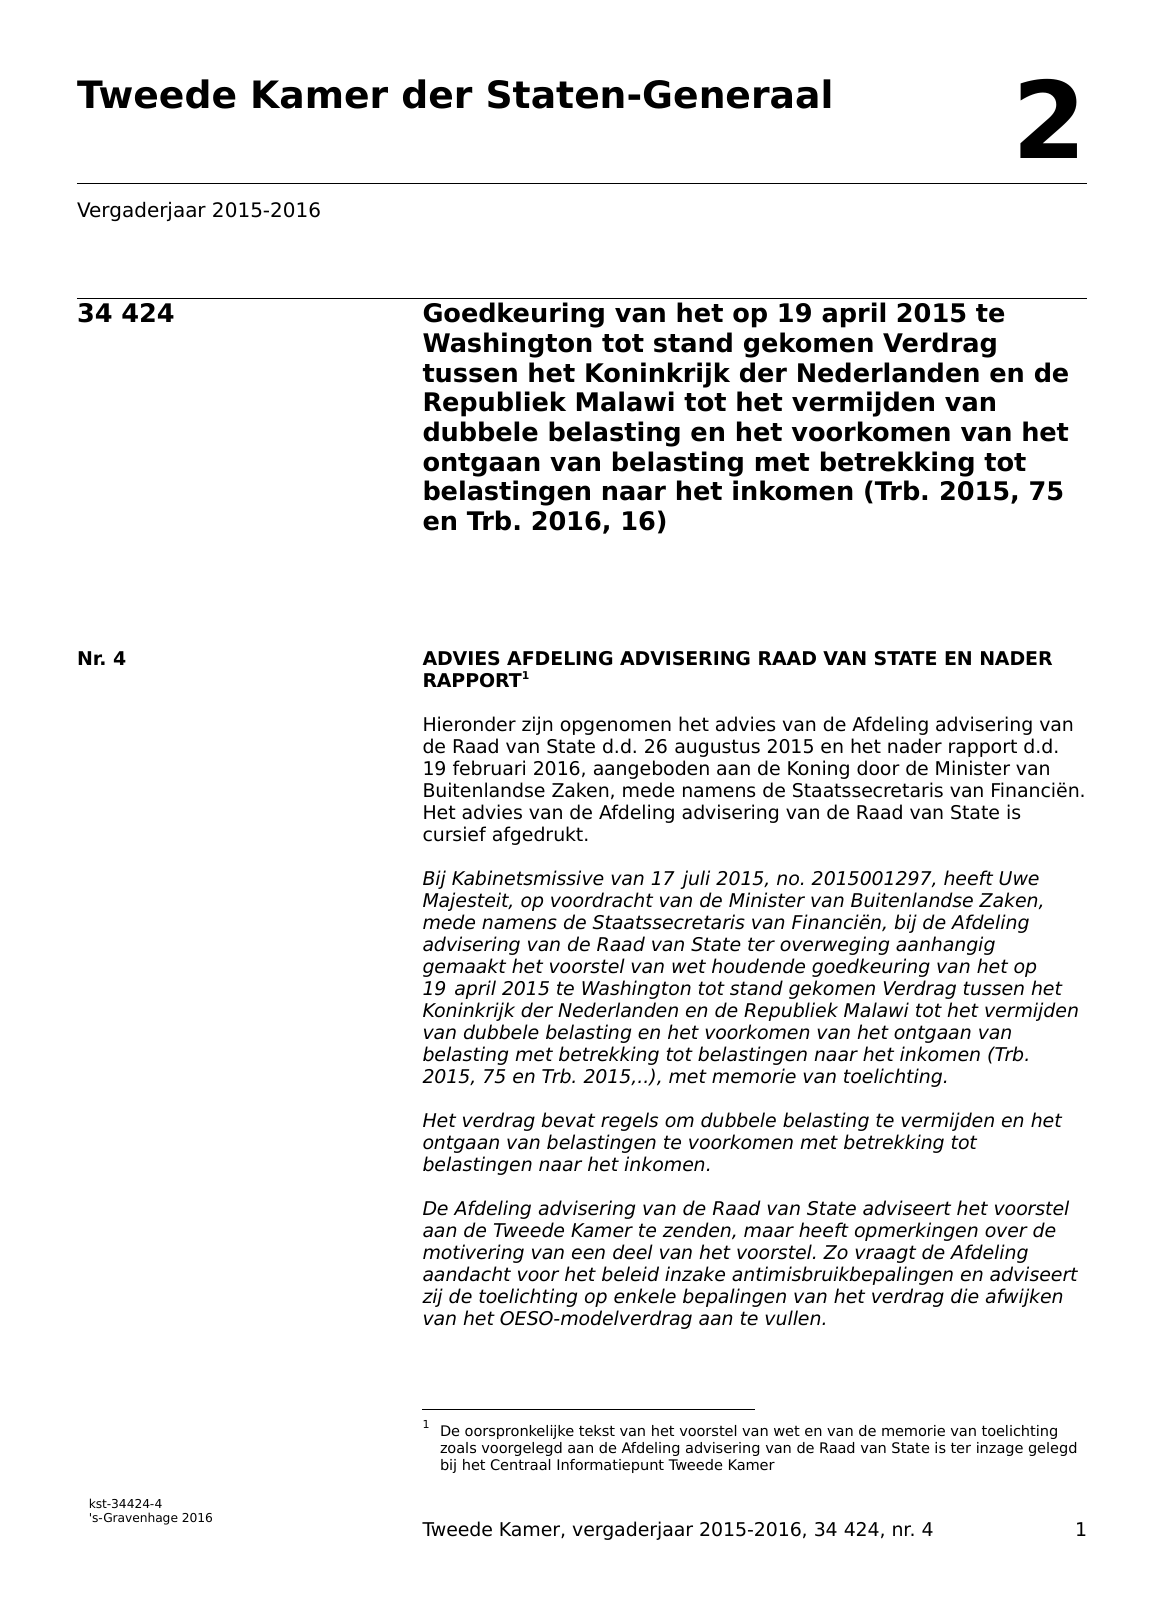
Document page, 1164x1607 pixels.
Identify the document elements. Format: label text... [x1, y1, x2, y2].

text 's-Gravenhage 2016 [88, 1511, 323, 1525]
subtitle Nr. 4 ADVIES AFDELING ADVISERING RAAD VAN STATE EN NADER RAPPORT [77, 647, 1087, 691]
subtitle 34 424 Goedkeuring van het op 19 april 2015 te Washington tot stand gekomen Verdrag tussen het Koninkrijk der Nederlanden en de Republiek Malawi tot het vermijden van dubbele belasting en het voorkomen van het ontgaan van belasting met betrekking tot belastingen naar het inkomen (Trb. 2015, 75 en Trb. 2016, 16) [77, 299, 1087, 536]
text De Afdeling advisering van de Raad van State adviseert het voorstel aan de Tweede Kamer te zenden, maar heeft opmerkingen over de motivering van een deel van het voorstel. Zo vraagt de Afdeling aandacht voor het beleid inzake antimisbruikbepalingen en adviseert zij de toelichting op enkele bepalingen van het verdrag die afwijken van het OESO-modelverdrag aan te vullen. [422, 1198, 1087, 1330]
text Het verdrag bevat regels om dubbele belasting te vermijden en het ontgaan van belastingen te voorkomen met betrekking tot belastingen naar het inkomen. [422, 1110, 1087, 1176]
table_cell Vergaderjaar 2015-2016 [77, 184, 1087, 298]
text kst-34424-4 [88, 1497, 323, 1511]
text De oorspronkelijke tekst van het voorstel van wet en van de memorie van toelichting zoals voorgelegd aan de Afdeling advisering van de Raad van State is ter inzage gelegd bij het Centraal Informatiepunt Tweede Kamer [422, 1418, 1087, 1474]
text Bij Kabinetsmissive van 17 juli 2015, no. 2015001297, heeft Uwe Majesteit, op voordracht van de Minister van Buitenlandse Zaken, mede namens de Staatssecretaris van Financiën, bij de Afdeling advisering van de Raad van State ter overweging aanhangig gemaakt het voorstel van wet houdende goedkeuring van het op 19 april 2015 te Washington tot stand gekomen Verdrag tussen het Koninkrijk der Nederlanden en de Republiek Malawi tot het vermijden van dubbele belasting en het voorkomen van het ontgaan van belasting met betrekking tot belastingen naar het inkomen (Trb. 2015, 75 en Trb. 2015,..), met memorie van toelichting. [422, 868, 1087, 1087]
text Hieronder zijn opgenomen het advies van de Afdeling advisering van de Raad van State d.d. 26 augustus 2015 en het nader rapport d.d. 19 februari 2016, aangeboden aan de Koning door de Minister van Buitenlandse Zaken, mede namens de Staatssecretaris van Financiën. Het advies van de Afdeling advisering van de Raad van State is cursief afgedrukt. [422, 714, 1087, 846]
table_header Tweede Kamer der Staten-Generaal [77, 59, 886, 183]
table_header 2 [886, 59, 1087, 183]
